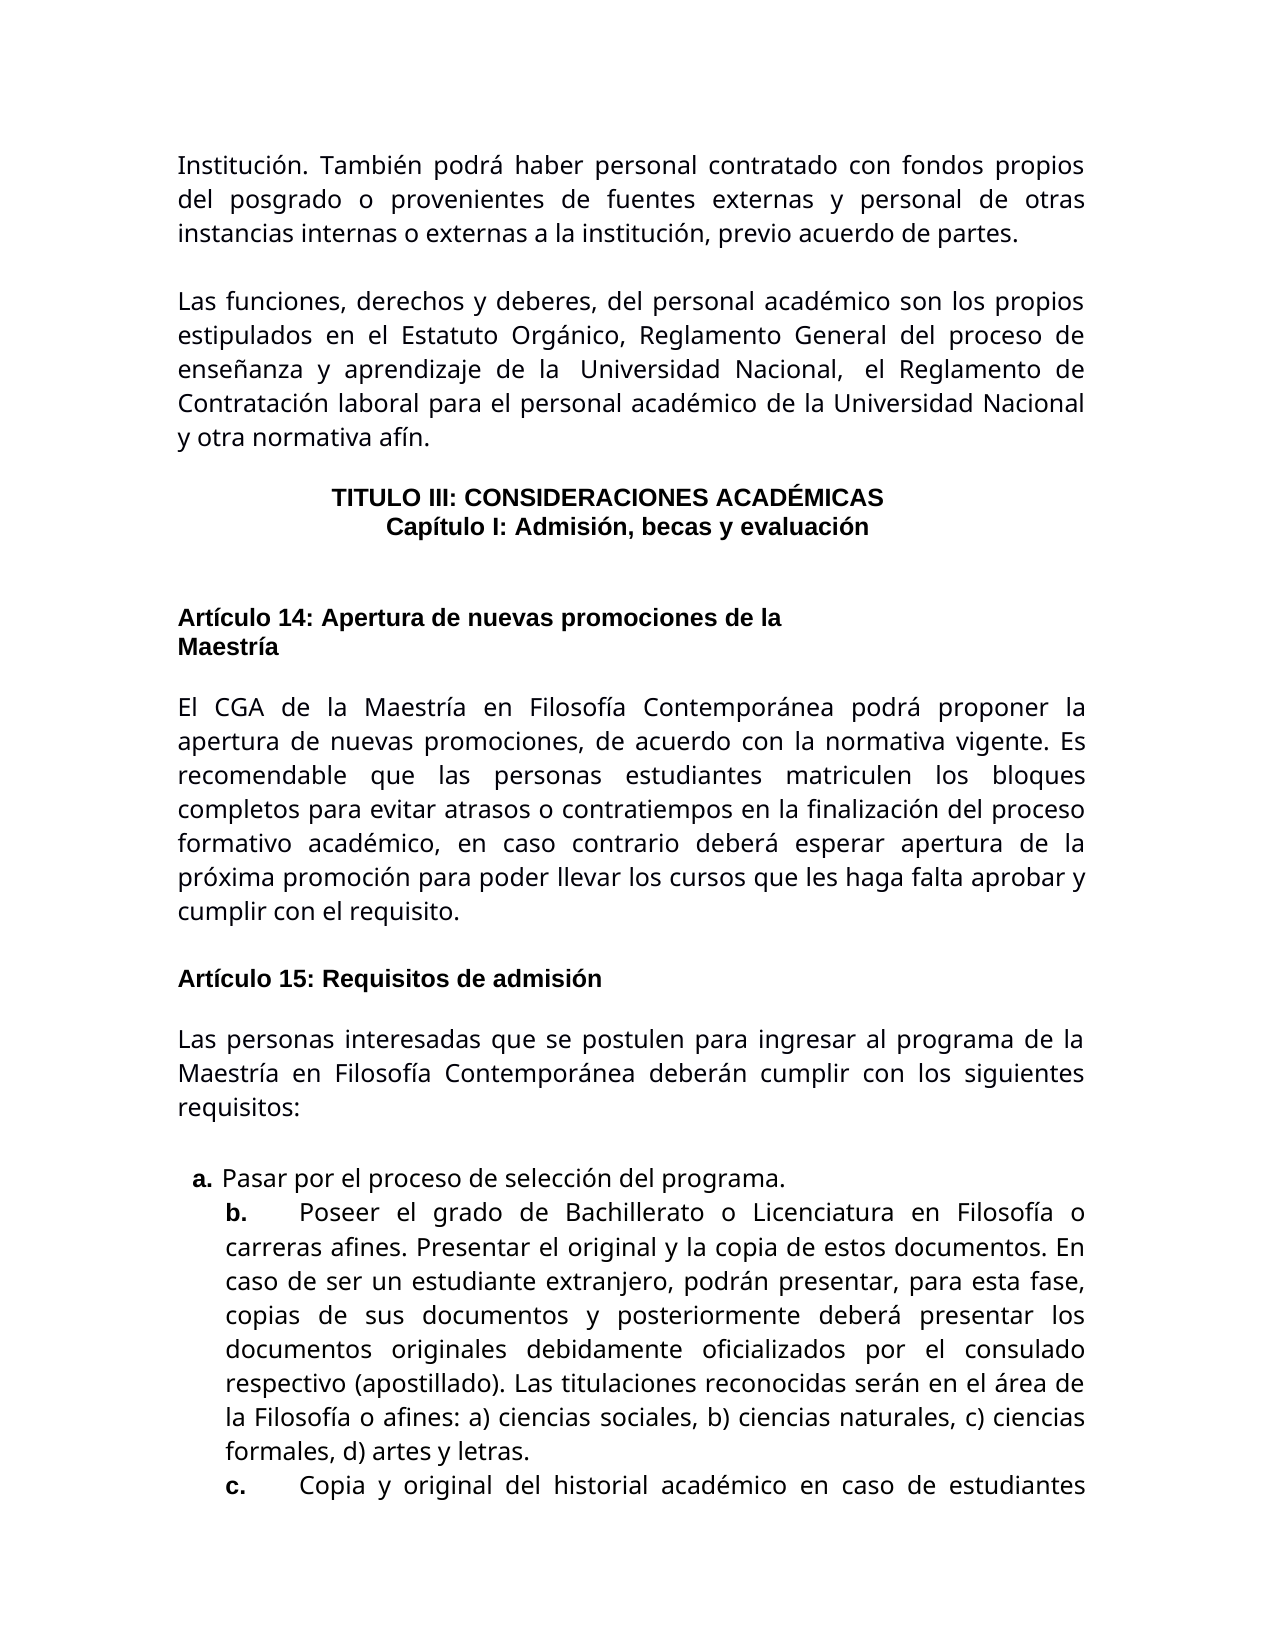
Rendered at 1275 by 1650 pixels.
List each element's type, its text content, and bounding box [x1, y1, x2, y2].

subtitle Capítulo I: Admisión, becas y evaluación [177, 512, 1078, 540]
list Copia y original del historial académico en caso de estudiantes [225, 1468, 1086, 1502]
text El CGA de la Maestría en Filosofía Contemporánea podrá proponer la apertura de nuevas promociones, de acuerdo con la normativa vigente. Es recomendable que las personas estudiantes matriculen los bloques completos para evitar atrasos o contratiempos en la finalización del proceso formativo académico, en caso contrario deberá esperar apertura de la próxima promoción para poder llevar los cursos que les haga falta aprobar y cumplir con el requisito. [177, 689, 1086, 928]
subtitle Artículo 14: Apertura de nuevas promociones de la Maestría [177, 603, 867, 660]
text Institución. También podrá haber personal contratado con fondos propios del posgrado o provenientes de fuentes externas y personal de otras instancias internas o externas a la institución, previo acuerdo de partes. [177, 148, 1085, 250]
text Las personas interesadas que se postulen para ingresar al programa de la Maestría en Filosofía Contemporánea deberán cumplir con los siguientes requisitos: [177, 1022, 1085, 1124]
text Las funciones, derechos y deberes, del personal académico son los propios estipulados en el Estatuto Orgánico, Reglamento General del proceso de enseñanza y aprendizaje de la Universidad Nacional, el Reglamento de Contratación laboral para el personal académico de la Universidad Nacional y otra normativa afín. [177, 284, 1085, 454]
list Poseer el grado de Bachillerato o Licenciatura en Filosofía o carreras afines. Presentar el original y la copia de estos documentos. En caso de ser un estudiante extranjero, podrán presentar, para esta fase, copias de sus documentos y posteriormente deberá presentar los documentos originales debidamente oficializados por el consulado respectivo (apostillado). Las titulaciones reconocidas serán en el área de la Filosofía o afines: a) ciencias sociales, b) ciencias naturales, c) ciencias formales, d) artes y letras. [225, 1195, 1085, 1468]
subtitle Artículo 15: Requisitos de admisión [177, 964, 1098, 993]
list Pasar por el proceso de selección del programa. [192, 1161, 1098, 1195]
subtitle TITULO III: CONSIDERACIONES ACADÉMICAS [177, 483, 1038, 512]
